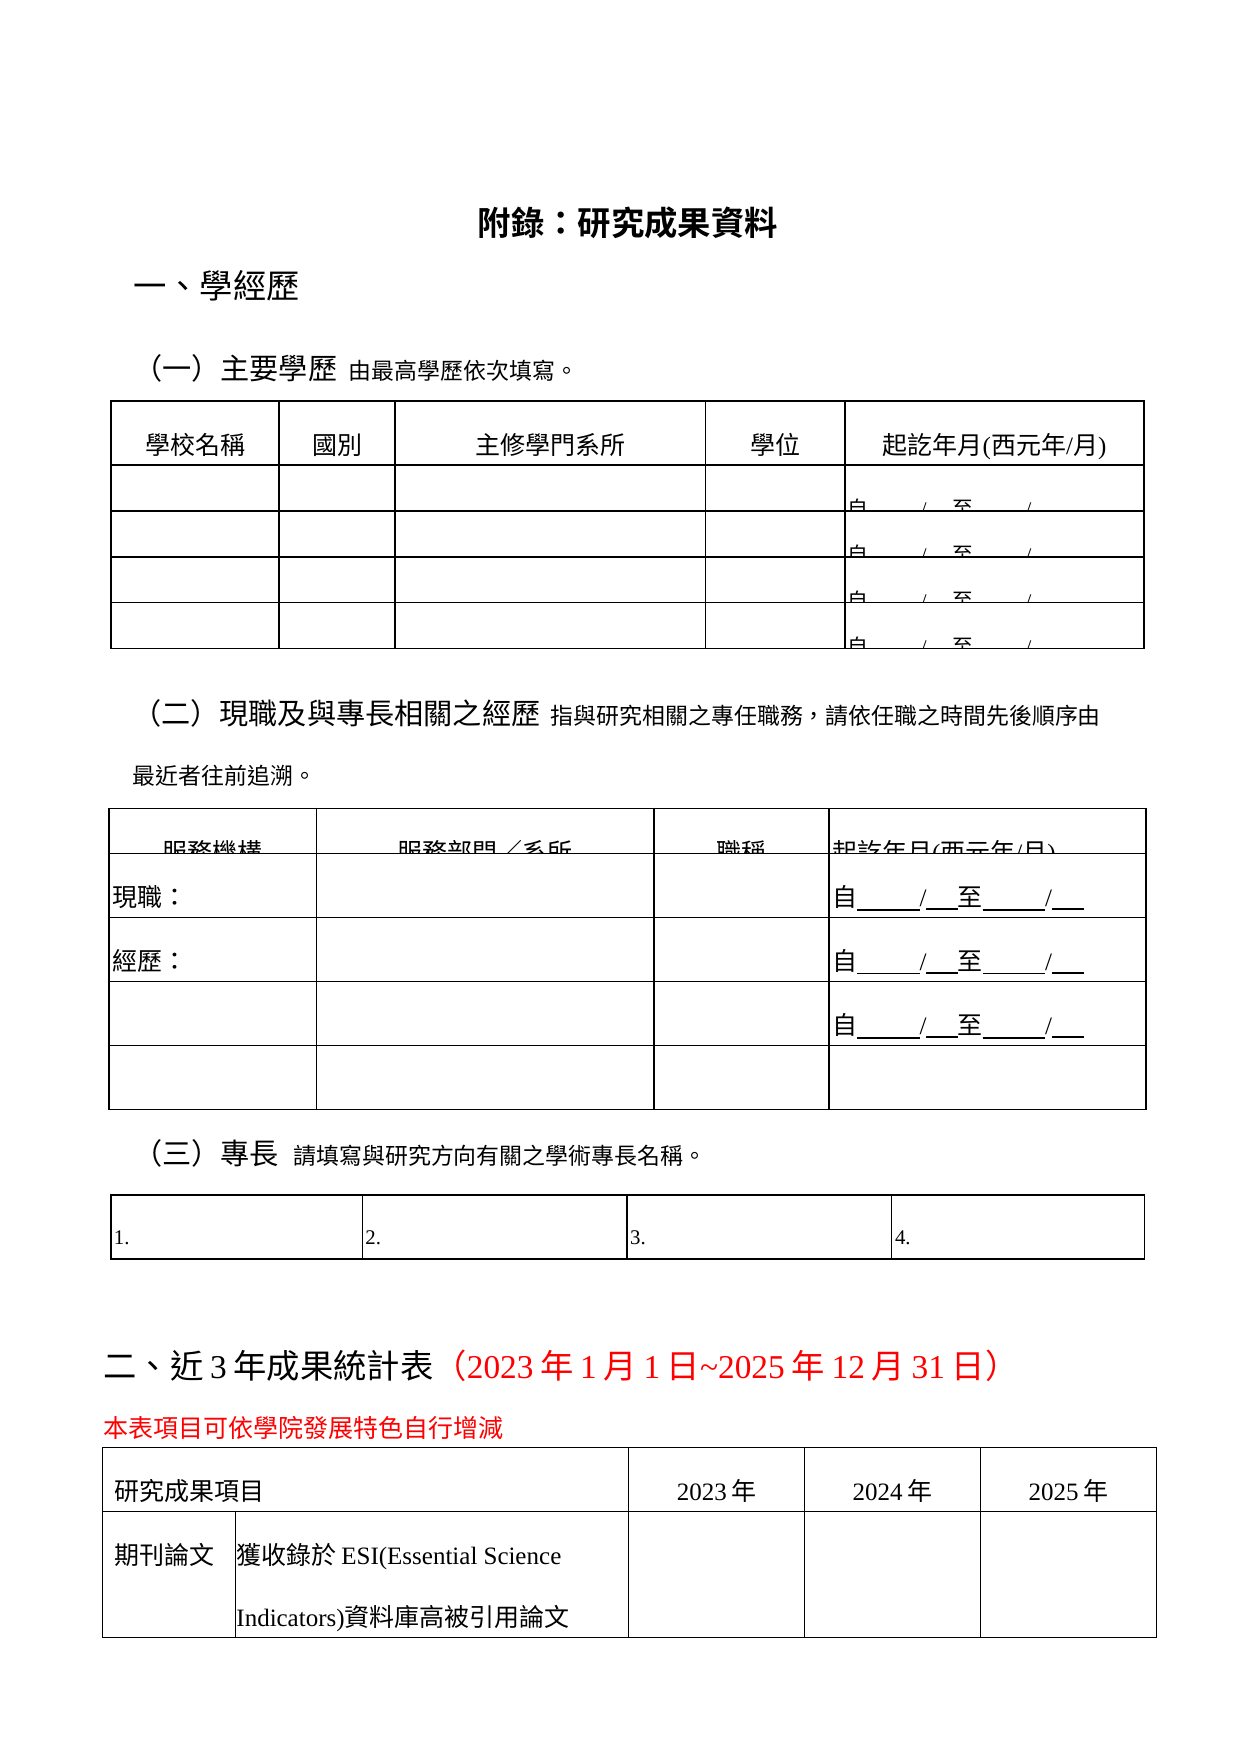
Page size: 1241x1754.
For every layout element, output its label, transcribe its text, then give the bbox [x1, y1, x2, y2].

table_cell [655, 1046, 828, 1109]
table_cell [396, 558, 705, 602]
table_header 主修學門系所 [396, 402, 705, 464]
table_header 研究成果項目 [103, 1448, 628, 1511]
table_header 2023年 [629, 1448, 804, 1511]
table_cell 自 / 至 / [846, 603, 1143, 648]
table_cell [112, 603, 278, 648]
table_cell 獲收錄於ESI(Essential Science Indicators)資料庫高被引用論文 [236, 1512, 628, 1637]
text 一、學經歷 [133, 242, 1122, 304]
table_cell 自 / 至 / [846, 558, 1143, 602]
table_cell [396, 466, 705, 510]
text 附錄：研究成果資料 [133, 179, 1122, 242]
table_cell [629, 1512, 804, 1637]
table_cell 經歷： [110, 918, 316, 981]
table_header 起訖年月(西元年/月) [846, 402, 1143, 464]
table_header 職稱 [655, 809, 828, 852]
table_header 起訖年月(西元年/月) [830, 809, 1145, 852]
table_cell [317, 1046, 653, 1109]
table_cell [317, 918, 653, 981]
table_cell [112, 512, 278, 556]
table_cell [655, 854, 828, 917]
table_cell [280, 558, 394, 602]
table_header 2025年 [981, 1448, 1156, 1511]
table_cell [706, 512, 844, 556]
table_cell 自 / 至 / [830, 854, 1145, 917]
table_cell [110, 982, 316, 1045]
table_cell [280, 512, 394, 556]
table_header [628, 1196, 891, 1258]
text （二）現職及與專長相關之經歷 指與研究相關之專任職務，請依任職之時間先後順序由最近者往前追溯。 [132, 670, 1122, 795]
table_header 2024年 [805, 1448, 980, 1511]
table_cell 自 / 至 / [846, 512, 1143, 556]
table_cell [805, 1512, 980, 1637]
table_header 國別 [280, 402, 394, 464]
table_cell [317, 982, 653, 1045]
table_cell [112, 558, 278, 602]
table_cell [706, 558, 844, 602]
table_cell 自 / 至 / [830, 918, 1145, 981]
table_header 學校名稱 [112, 402, 278, 464]
table_cell [396, 512, 705, 556]
table_cell 自 / 至 / [830, 982, 1145, 1045]
table_header [112, 1196, 362, 1258]
table_cell [830, 1046, 1145, 1109]
text 二、近3年成果統計表（2023年1月1日~2025年12月31日） [103, 1322, 1122, 1384]
table_cell [706, 603, 844, 648]
table_cell [706, 466, 844, 510]
text 本表項目可依學院發展特色自行增減 [103, 1384, 1122, 1447]
table_cell 自 / 至 / [846, 466, 1143, 510]
table_cell [317, 854, 653, 917]
table_cell 期刊論文 [103, 1512, 235, 1637]
table_header 學位 [706, 402, 844, 464]
table_cell 現職： [110, 854, 316, 917]
table_header [363, 1196, 626, 1258]
table_cell [655, 918, 828, 981]
text （一）主要學歷 由最高學歷依次填寫。 [133, 325, 1122, 388]
table_header 4. [892, 1196, 1144, 1258]
table_cell [981, 1512, 1156, 1637]
table_header 服務部門／系所 [317, 809, 653, 852]
table_cell [112, 466, 278, 510]
table_cell [280, 603, 394, 648]
table_cell [280, 466, 394, 510]
table_cell [110, 1046, 316, 1109]
table_cell [396, 603, 705, 648]
text （三）專長 請填寫與研究方向有關之學術專長名稱。 [133, 1110, 1122, 1173]
table_cell [655, 982, 828, 1045]
table_header 服務機構 [110, 809, 316, 852]
